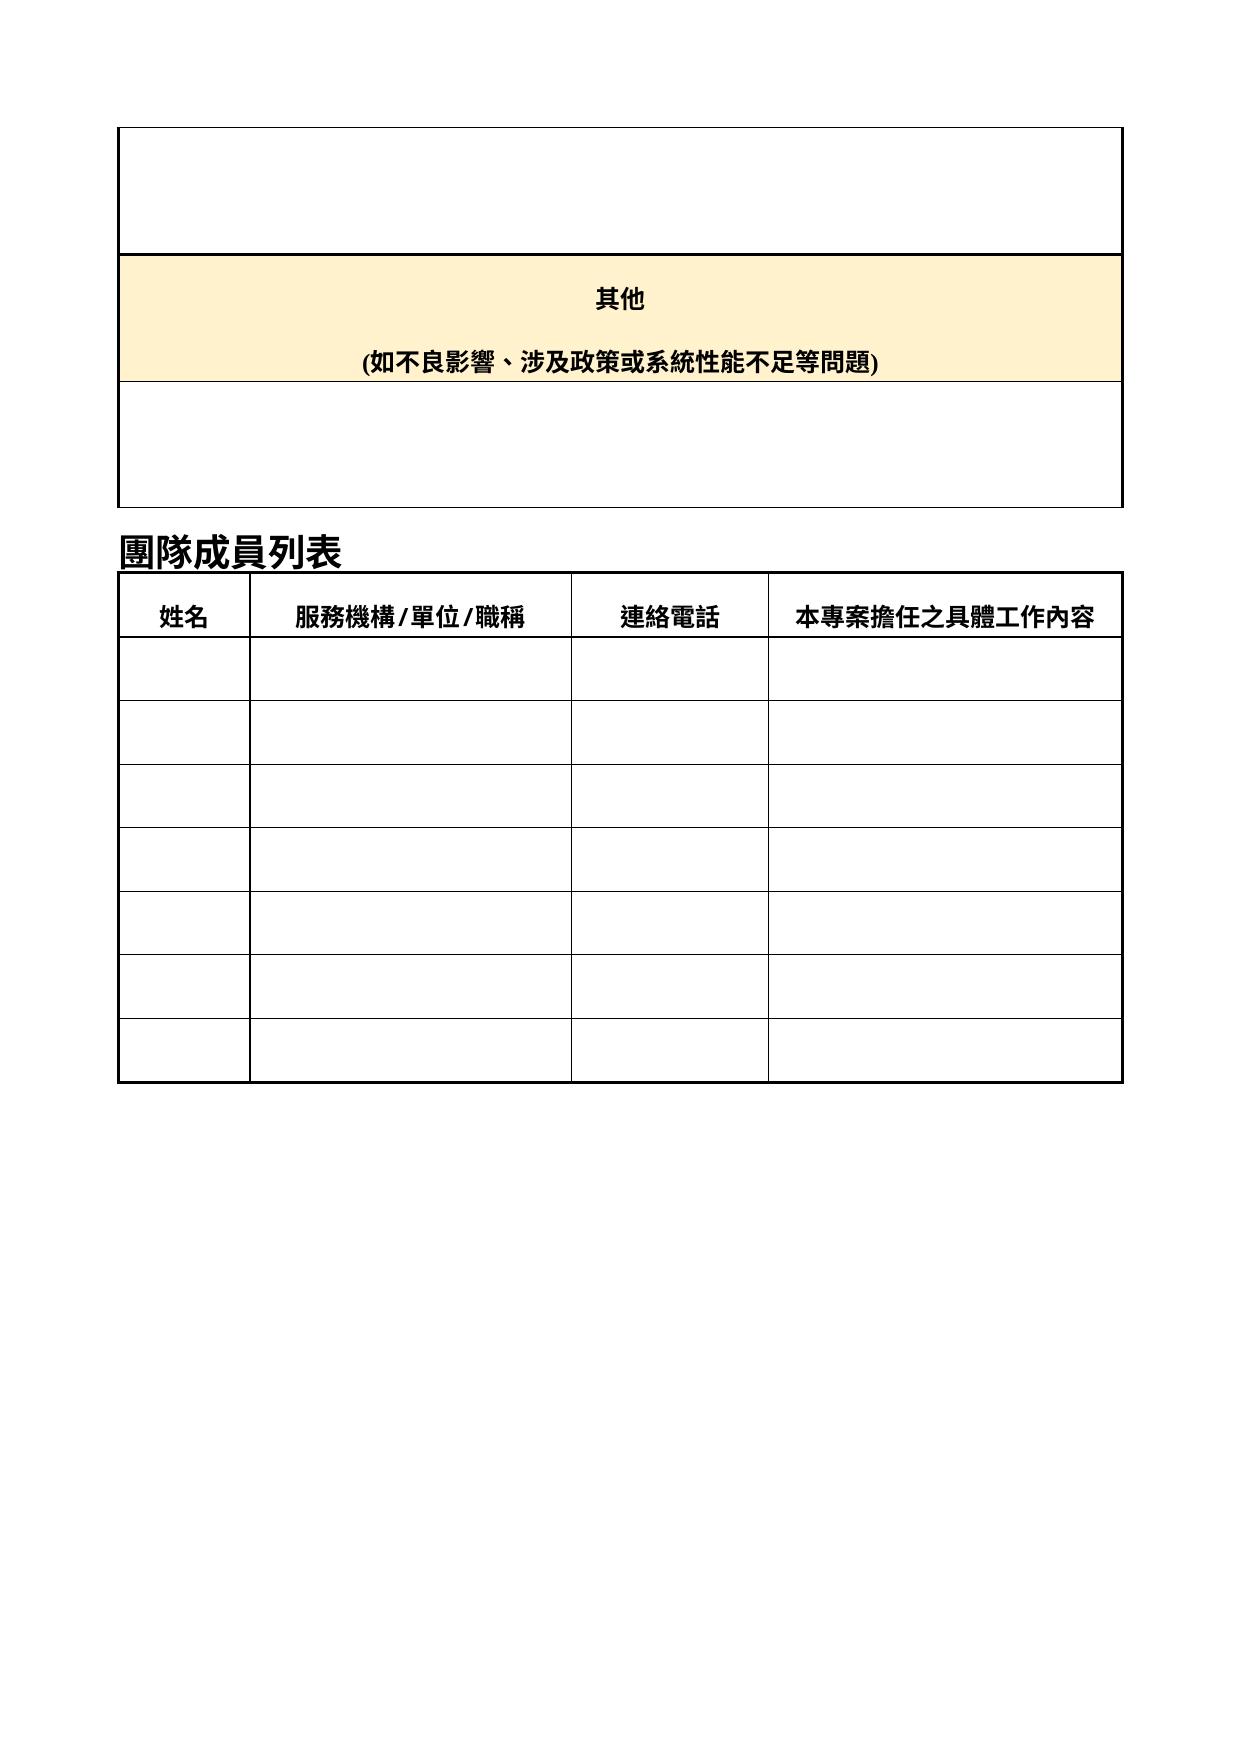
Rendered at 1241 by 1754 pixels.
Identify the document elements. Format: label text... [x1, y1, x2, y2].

table_cell [120, 828, 249, 891]
table_cell [769, 701, 1121, 763]
table_cell [120, 638, 249, 700]
table_cell [251, 1019, 571, 1081]
table_cell 其他 (如不良影響、涉及政策或系統性能不足等問題) [120, 256, 1121, 381]
table_cell [572, 765, 768, 827]
table_cell [769, 828, 1121, 891]
table_cell [251, 828, 571, 891]
table_header 姓名 [120, 574, 249, 636]
table_cell [120, 892, 249, 954]
table_cell [120, 128, 1121, 253]
table_cell [120, 765, 249, 827]
table_header 服務機構/單位/職稱 [251, 574, 571, 636]
table_cell [120, 701, 249, 763]
table_cell [251, 701, 571, 763]
table_header 連絡電話 [572, 574, 768, 636]
table_cell [251, 638, 571, 700]
table_cell [769, 765, 1121, 827]
table_cell [769, 955, 1121, 1018]
table_cell [251, 892, 571, 954]
table_cell [120, 955, 249, 1018]
table_cell [572, 701, 768, 763]
table_cell [251, 955, 571, 1018]
table_cell [769, 892, 1121, 954]
table_cell [769, 638, 1121, 700]
table_cell [572, 955, 768, 1018]
table_cell [572, 638, 768, 700]
table_cell [769, 1019, 1121, 1081]
table_cell [120, 1019, 249, 1081]
table_cell [572, 828, 768, 891]
table_cell [251, 765, 571, 827]
table_cell [572, 1019, 768, 1081]
table_cell [120, 382, 1121, 507]
text 團隊成員列表 [118, 508, 1122, 571]
table_cell [572, 892, 768, 954]
table_header 本專案擔任之具體工作內容 [769, 574, 1121, 636]
